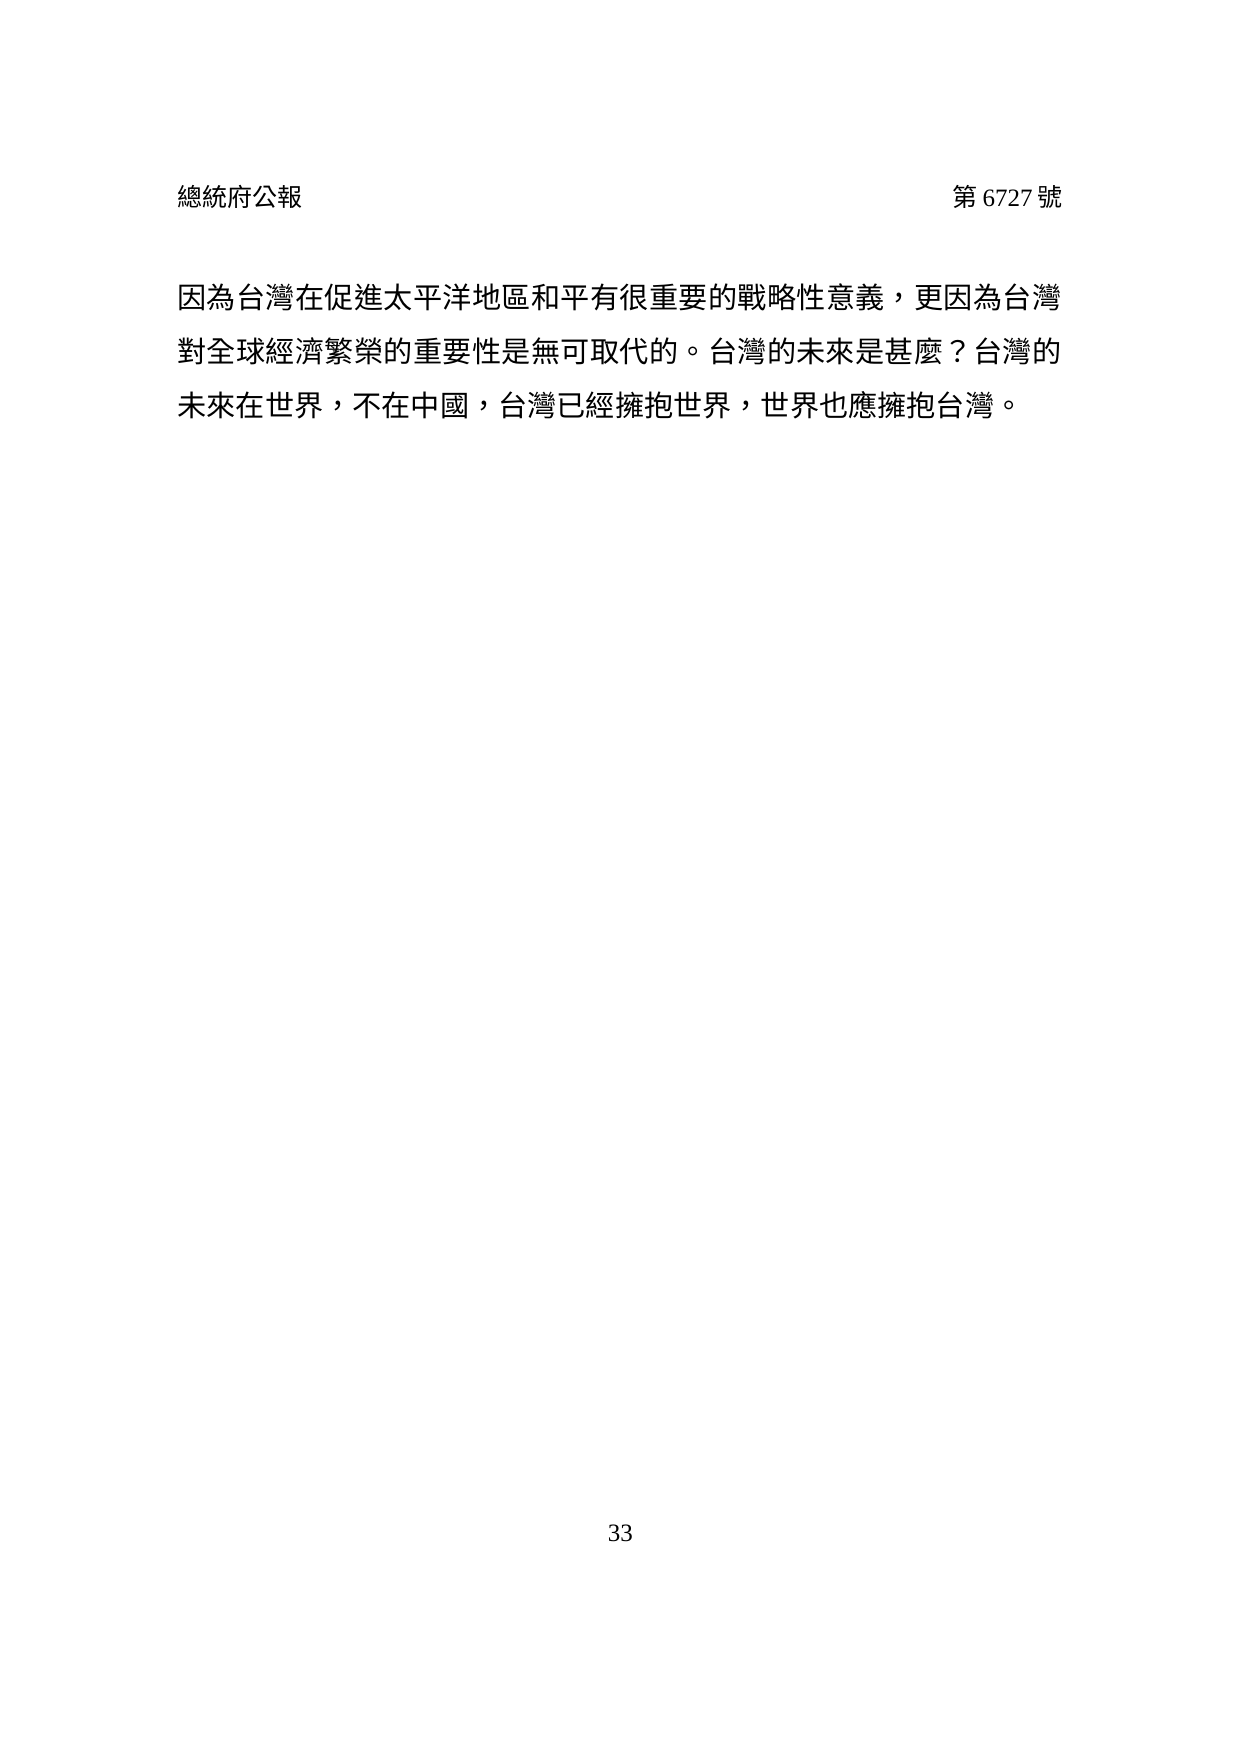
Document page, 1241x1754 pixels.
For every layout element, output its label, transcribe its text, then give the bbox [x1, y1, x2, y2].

text 因為台灣在促進太平洋地區和平有很重要的戰略性意義，更因為台灣對全球經濟繁榮的重要性是無可取代的。台灣的未來是甚麼？台灣的未來在世界，不在中國，台灣已經擁抱世界，世界也應擁抱台灣。 [177, 266, 1063, 427]
